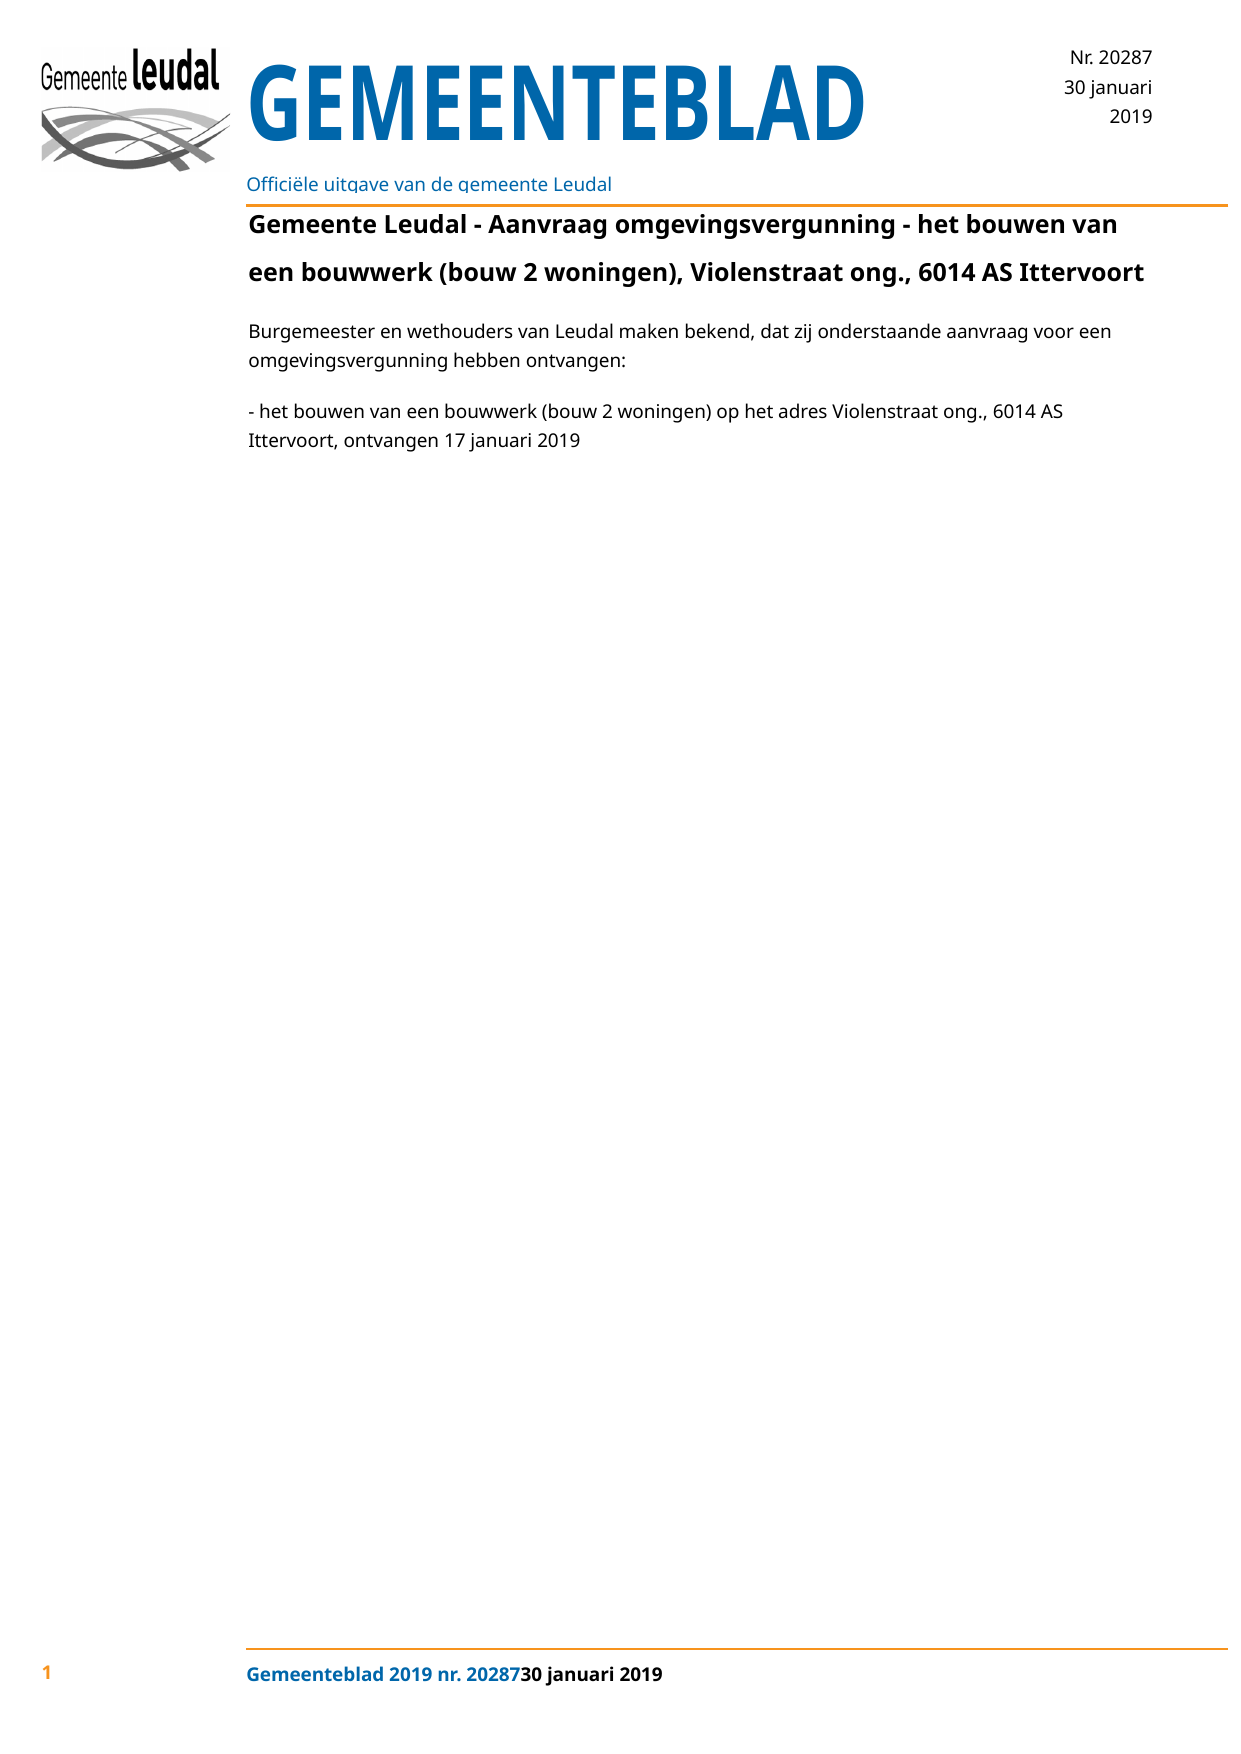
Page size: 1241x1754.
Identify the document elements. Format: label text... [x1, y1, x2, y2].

text - het bouwen van een bouwwerk (bouw 2 woningen) op het adres Violenstraat ong., 6014 AS Ittervoort, ontvangen 17 januari 2019 [248, 398, 1152, 453]
text Burgemeester en wethouders van Leudal maken bekend, dat zij onderstaande aanvraag voor een omgevingsvergunning hebben ontvangen: [248, 318, 1152, 373]
picture [41, 47, 231, 172]
text Gemeente Leudal - Aanvraag omgevingsvergunning - het bouwen van een bouwwerk (bouw 2 woningen), Violenstraat ong., 6014 AS Ittervoort [248, 207, 1152, 288]
